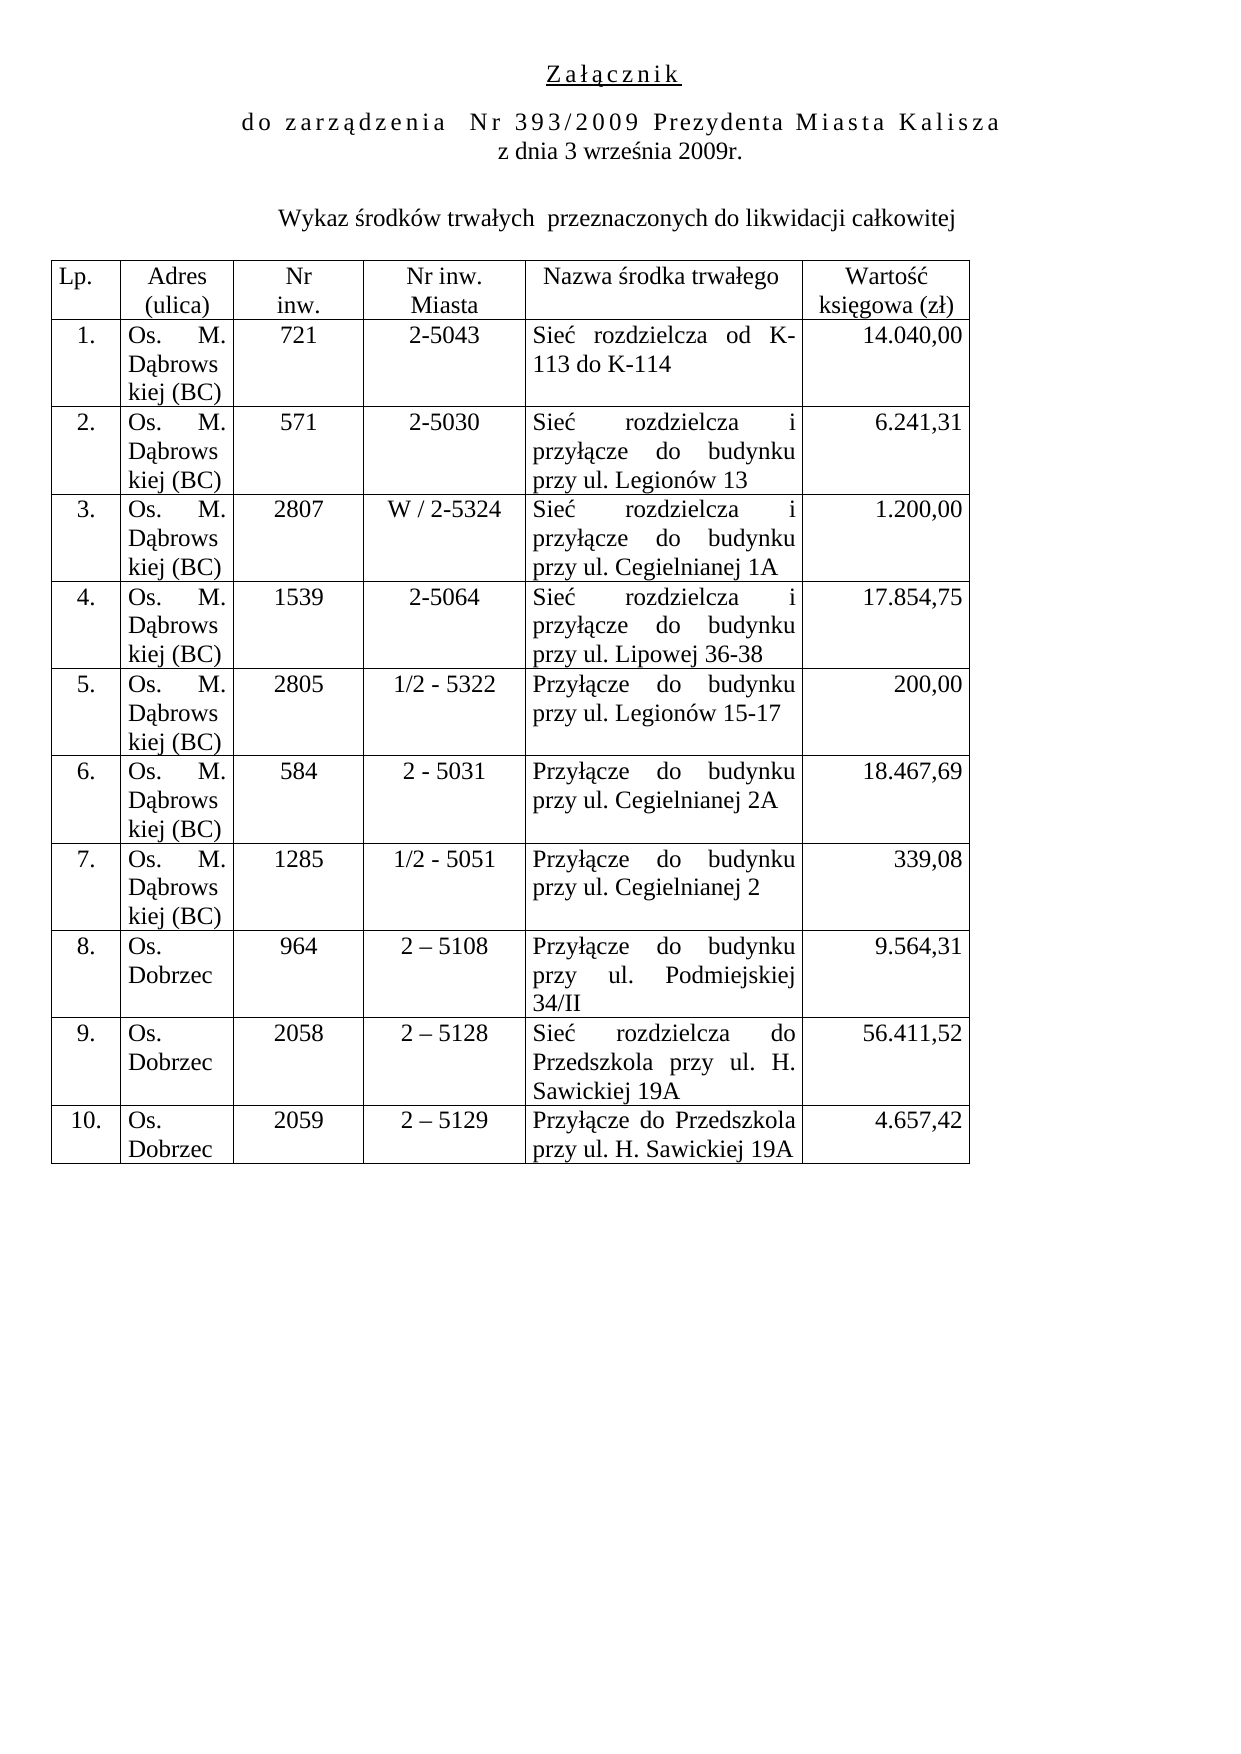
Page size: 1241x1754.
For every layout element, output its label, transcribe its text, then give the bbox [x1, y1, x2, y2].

table_cell 2805 [234, 669, 363, 755]
table_cell 584 [234, 756, 363, 843]
table_cell 721 [234, 320, 363, 406]
table_cell 1/2 - 5051 [364, 844, 525, 930]
table_header Nr inw. Miasta [364, 261, 525, 319]
table_cell 1. [52, 320, 120, 406]
table_cell Os. Dobrzec [121, 1106, 233, 1163]
table_cell Os. Dobrzec [121, 1018, 233, 1104]
table_cell 2 – 5108 [364, 931, 525, 1017]
table_header Nazwa środka trwałego [526, 261, 802, 319]
table_cell Os. M. Dąbrowskiej (BC) [121, 320, 233, 406]
table_cell 2. [52, 407, 120, 493]
table_cell 2058 [234, 1018, 363, 1104]
table_cell 18.467,69 [803, 756, 969, 843]
table_cell 200,00 [803, 669, 969, 755]
table_cell Os. M. Dąbrowskiej (BC) [121, 669, 233, 755]
table_cell Os. M. Dąbrowskiej (BC) [121, 495, 233, 581]
table_cell 6. [52, 756, 120, 843]
table_cell 56.411,52 [803, 1018, 969, 1104]
table_cell Sieć rozdzielcza i przyłącze do budynku przy ul. Legionów 13 [526, 407, 802, 493]
table_cell 2-5064 [364, 582, 525, 668]
table_header Lp. [52, 261, 120, 319]
table_cell Sieć rozdzielcza i przyłącze do budynku przy ul. Cegielnianej 1A [526, 495, 802, 581]
table_cell 6.241,31 [803, 407, 969, 493]
table_cell 5. [52, 669, 120, 755]
table_cell 10. [52, 1106, 120, 1163]
table_cell 1285 [234, 844, 363, 930]
table_cell 8. [52, 931, 120, 1017]
table_cell 1539 [234, 582, 363, 668]
table_cell 4.657,42 [803, 1106, 969, 1163]
table_cell Przyłącze do budynku przy ul. Podmiejskiej 34/II [526, 931, 802, 1017]
table_cell Sieć rozdzielcza od K-113 do K-114 [526, 320, 802, 406]
table_cell 339,08 [803, 844, 969, 930]
table_cell Przyłącze do Przedszkola przy ul. H. Sawickiej 19A [526, 1106, 802, 1163]
table_cell 17.854,75 [803, 582, 969, 668]
table_header Adres (ulica) [121, 261, 233, 319]
table_header Wartość księgowa (zł) [803, 261, 969, 319]
table_cell W / 2-5324 [364, 495, 525, 581]
table_cell Os. M. Dąbrowskiej (BC) [121, 407, 233, 493]
table_cell 9. [52, 1018, 120, 1104]
table_cell Sieć rozdzielcza i przyłącze do budynku przy ul. Lipowej 36-38 [526, 582, 802, 668]
table_cell Os. Dobrzec [121, 931, 233, 1017]
table_cell Sieć rozdzielcza do Przedszkola przy ul. H. Sawickiej 19A [526, 1018, 802, 1104]
table_cell 2807 [234, 495, 363, 581]
table_cell 9.564,31 [803, 931, 969, 1017]
table_cell 2 – 5128 [364, 1018, 525, 1104]
table_cell 2-5030 [364, 407, 525, 493]
table_cell 571 [234, 407, 363, 493]
table_cell 2059 [234, 1106, 363, 1163]
table_cell 4. [52, 582, 120, 668]
table_cell Przyłącze do budynku przy ul. Legionów 15-17 [526, 669, 802, 755]
table_cell 2 – 5129 [364, 1106, 525, 1163]
table_cell 14.040,00 [803, 320, 969, 406]
table_cell 2-5043 [364, 320, 525, 406]
table_cell Os. M. Dąbrowskiej (BC) [121, 582, 233, 668]
text Wykaz środków trwałych przeznaczonych do likwidacji całkowitej [59, 203, 1181, 232]
table_cell Os. M. Dąbrowskiej (BC) [121, 756, 233, 843]
table_cell Os. M. Dąbrowskiej (BC) [121, 844, 233, 930]
text Załącznik [59, 59, 1181, 88]
text z dnia 3 września 2009r. [59, 136, 1181, 164]
table_cell 1.200,00 [803, 495, 969, 581]
table_header Nr inw. [234, 261, 363, 319]
table_cell Przyłącze do budynku przy ul. Cegielnianej 2A [526, 756, 802, 843]
table_cell 3. [52, 495, 120, 581]
table_cell 1/2 - 5322 [364, 669, 525, 755]
table_cell 964 [234, 931, 363, 1017]
table_cell 2 - 5031 [364, 756, 525, 843]
table_cell 7. [52, 844, 120, 930]
table_cell Przyłącze do budynku przy ul. Cegielnianej 2 [526, 844, 802, 930]
text do zarządzenia Nr 393/2009 Prezydenta Miasta Kalisza [59, 107, 1181, 136]
